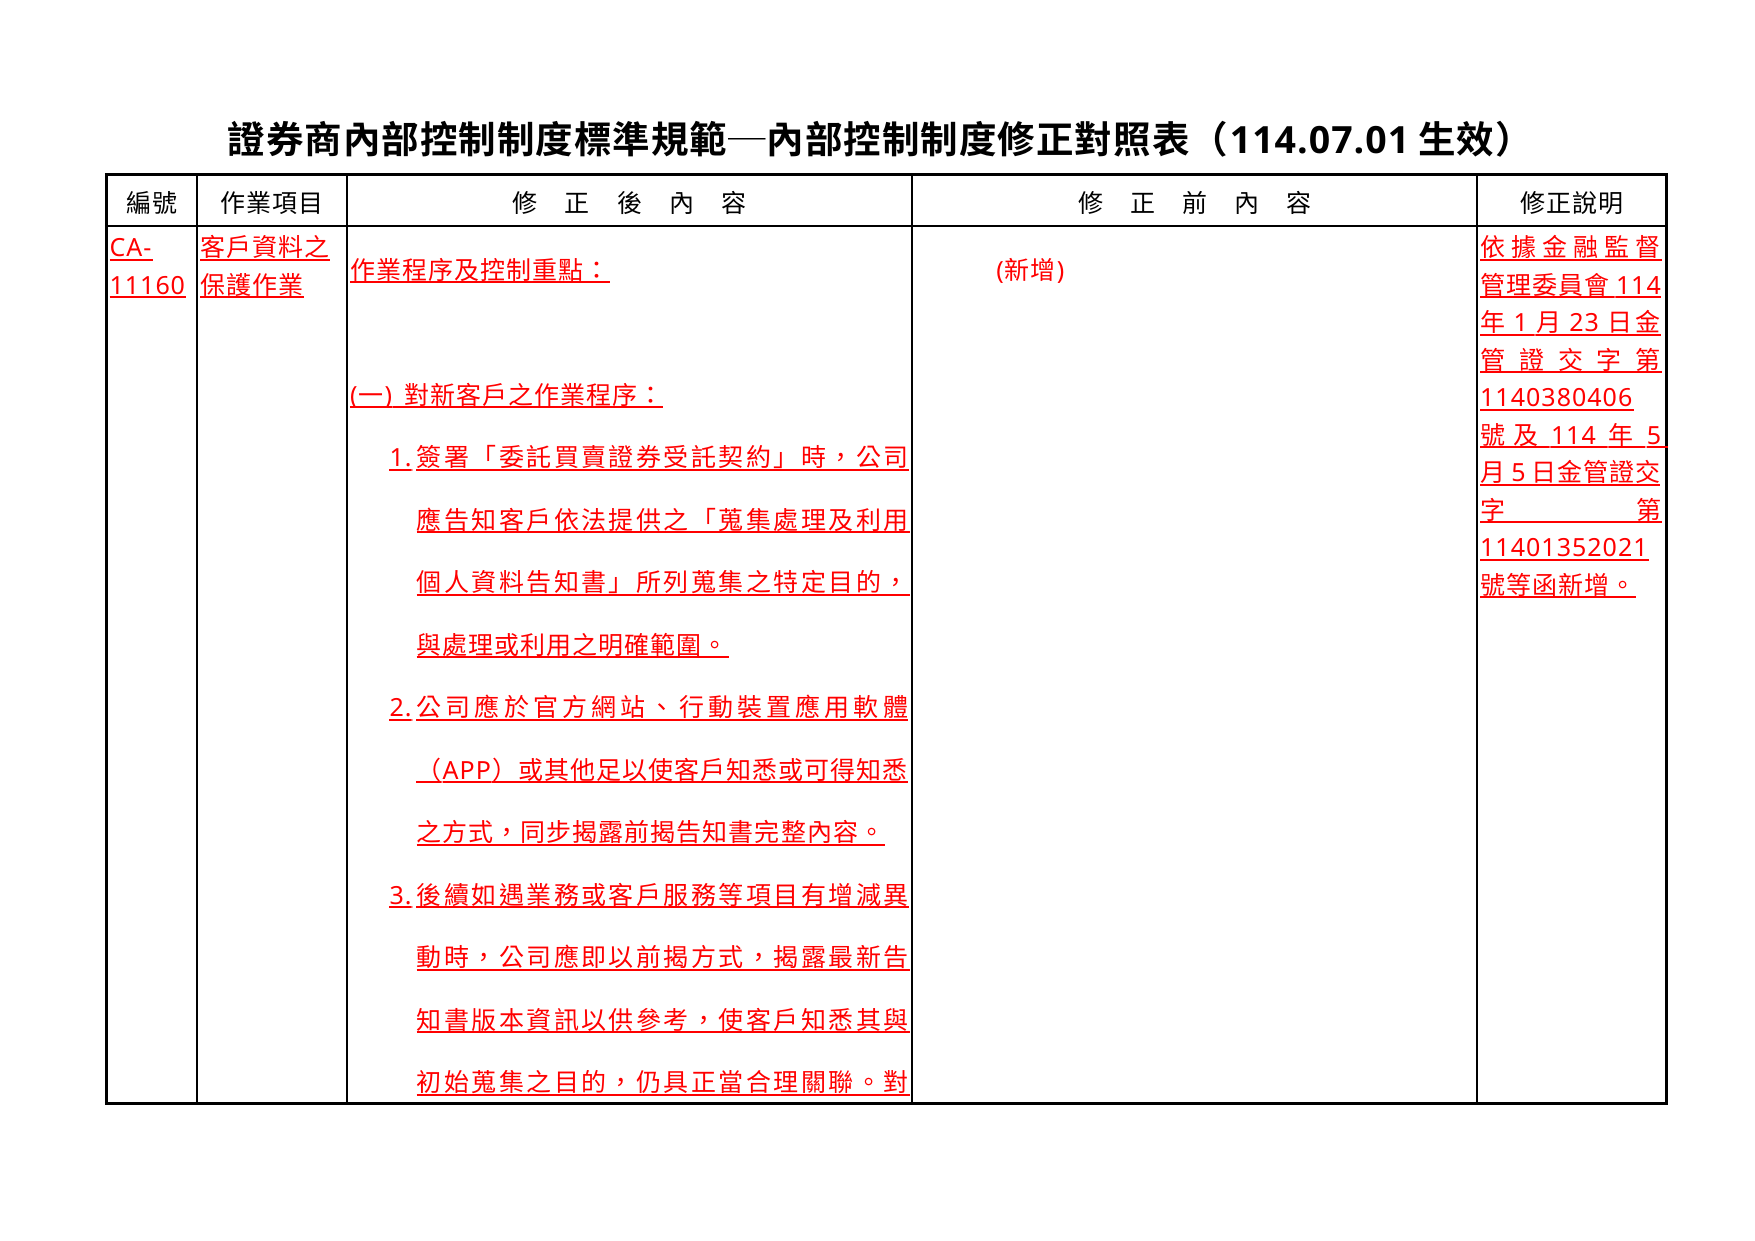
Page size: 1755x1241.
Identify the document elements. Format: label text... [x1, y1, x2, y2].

table_header 修 正 後 內 容 [348, 176, 911, 225]
table_cell 依據金融監督管理委員會114年1月23日金管證交字第1140380406號及114年5月5日金管證交字第11401352021號等函新增。 [1478, 227, 1665, 1102]
table_cell 作業程序及控制重點： (一) 對新客戶之作業程序： 1. 簽署「委託買賣證券受託契約」時，公司應告知客戶依法提供之「蒐集處理及利用個人資料告知書」所列蒐集之特定目的，與處理或利用之明確範圍。 2. 公司應於官方網站、行動裝置應用軟體（APP）或其他足以使客戶知悉或可得知悉之方式，同步揭露前揭告知書完整內容。 3. 後續如遇業務或客戶服務等項目有增減異動時，公司應即以前揭方式，揭露最新告知書版本資訊以供參考，使客戶知悉其與初始蒐集之目的，仍具正當合理關聯。對 [348, 227, 911, 1102]
table_header 編號 [108, 176, 196, 225]
table_cell (新增) [913, 227, 1476, 1102]
table_cell CA- 11160 [108, 227, 196, 1102]
subtitle 證券商內部控制制度標準規範─內部控制制度修正對照表（114.07.01生效） [106, 123, 1654, 161]
table_cell 客戶資料之保護作業 [198, 227, 346, 1102]
table_header 作業項目 [198, 176, 346, 225]
table_header 修正說明 [1478, 176, 1665, 225]
table_header 修 正 前 內 容 [913, 176, 1476, 225]
